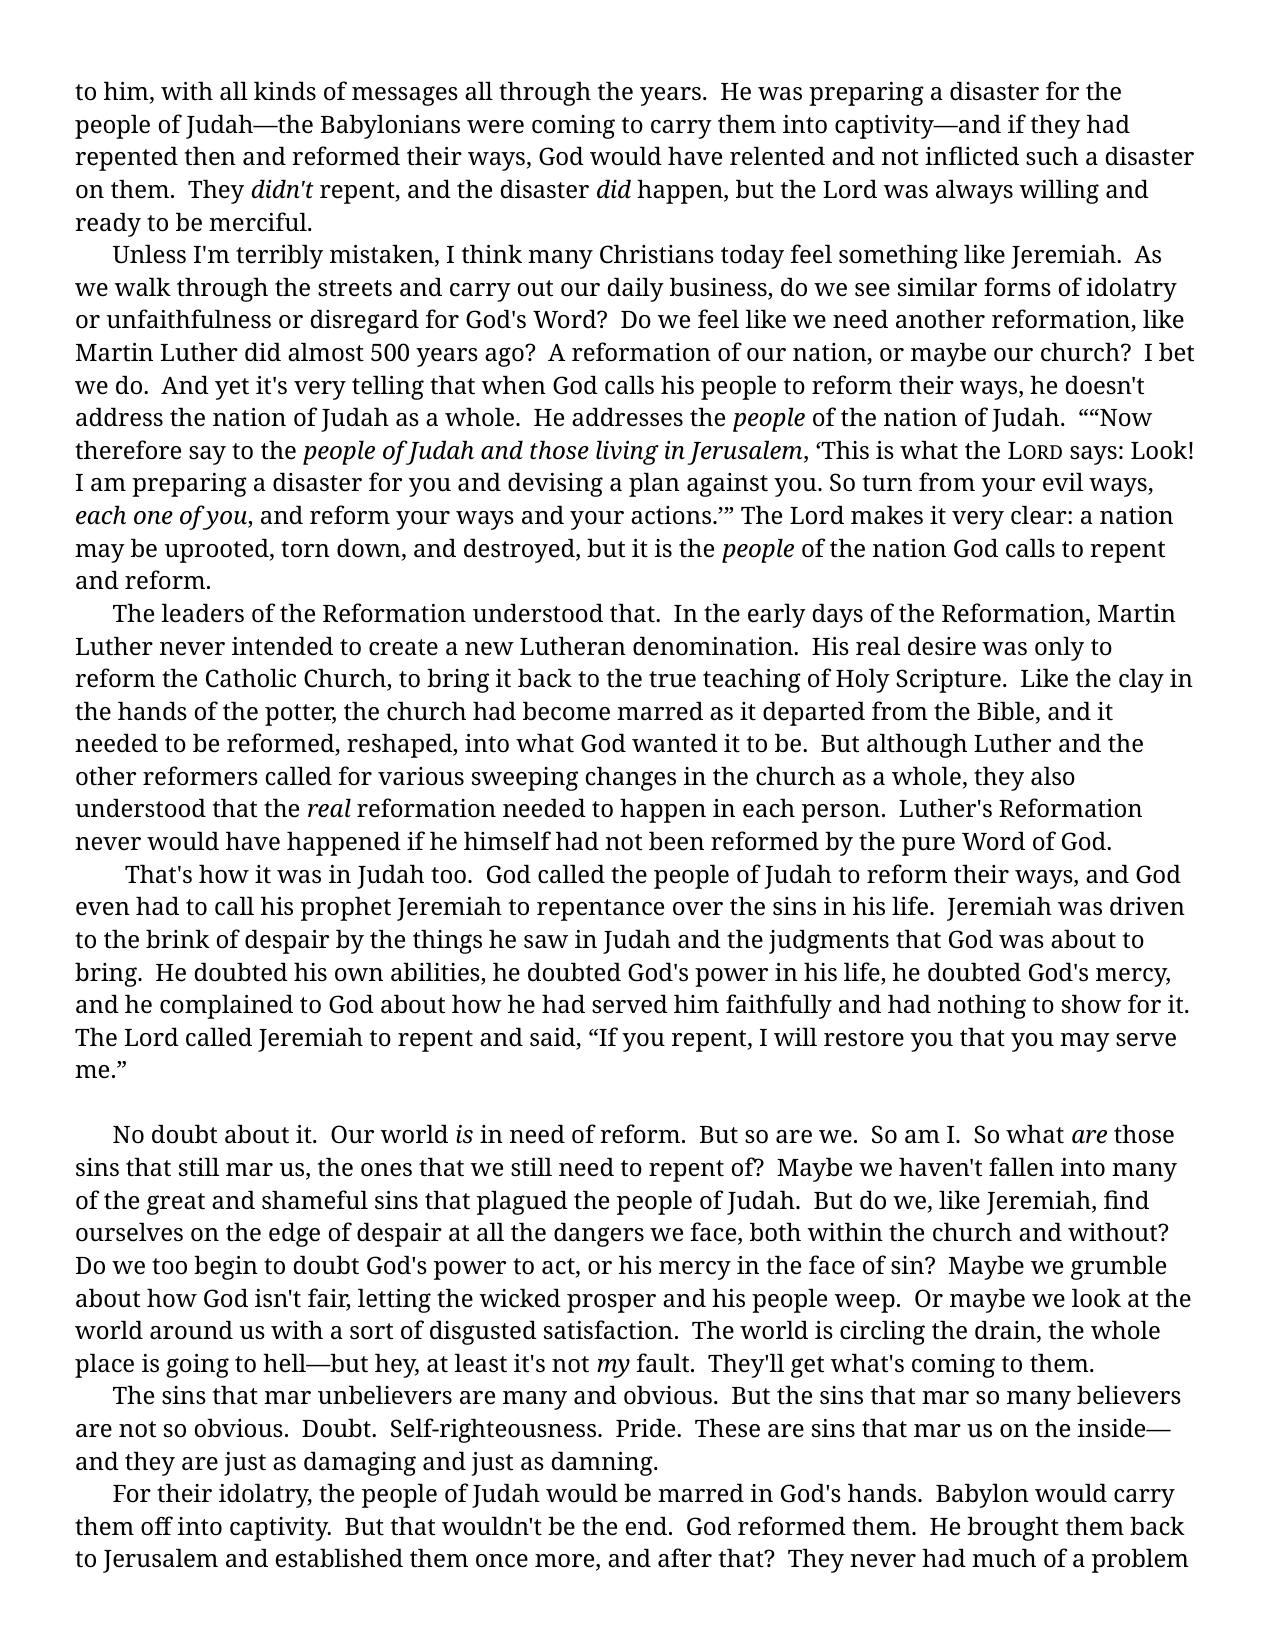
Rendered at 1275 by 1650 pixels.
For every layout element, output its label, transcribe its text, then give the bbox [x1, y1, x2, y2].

text The leaders of the Reformation understood that. In the early days of the Reformation, Martin Luther never intended to create a new Lutheran denomination. His real desire was only to reform the Catholic Church, to bring it back to the true teaching of Holy Scripture. Like the clay in the hands of the potter, the church had become marred as it departed from the Bible, and it needed to be reformed, reshaped, into what God wanted it to be. But although Luther and the other reformers called for various sweeping changes in the church as a whole, they also understood that the real reformation needed to happen in each person. Luther's Reformation never would have happened if he himself had not been reformed by the pure Word of God. [75, 597, 1200, 857]
text That's how it was in Judah too. God called the people of Judah to reform their ways, and God even had to call his prophet Jeremiah to repentance over the sins in his life. Jeremiah was driven to the brink of despair by the things he saw in Judah and the judgments that God was about to bring. He doubted his own abilities, he doubted God's power in his life, he doubted God's mercy, and he complained to God about how he had served him faithfully and had nothing to show for it. The Lord called Jeremiah to repent and said, “If you repent, I will restore you that you may serve me.” [75, 857, 1200, 1086]
text to him, with all kinds of messages all through the years. He was preparing a disaster for the people of Judah—the Babylonians were coming to carry them into captivity—and if they had repented then and reformed their ways, God would have relented and not inflicted such a disaster on them. They didn't repent, and the disaster did happen, but the Lord was always willing and ready to be merciful. [75, 75, 1200, 238]
text The sins that mar unbelievers are many and obvious. But the sins that mar so many believers are not so obvious. Doubt. Self-righteousness. Pride. These are sins that mar us on the inside—and they are just as damaging and just as damning. [75, 1379, 1200, 1477]
text No doubt about it. Our world is in need of reform. But so are we. So am I. So what are those sins that still mar us, the ones that we still need to repent of? Maybe we haven't fallen into many of the great and shameful sins that plagued the people of Judah. But do we, like Jeremiah, find ourselves on the edge of despair at all the dangers we face, both within the church and without? Do we too begin to doubt God's power to act, or his mercy in the face of sin? Maybe we grumble about how God isn't fair, letting the wicked prosper and his people weep. Or maybe we look at the world around us with a sort of disgusted satisfaction. The world is circling the drain, the whole place is going to hell—but hey, at least it's not my fault. They'll get what's coming to them. [75, 1118, 1200, 1379]
text For their idolatry, the people of Judah would be marred in God's hands. Babylon would carry them off into captivity. But that wouldn't be the end. God reformed them. He brought them back to Jerusalem and established them once more, and after that? They never had much of a problem [75, 1477, 1200, 1575]
text Unless I'm terribly mistaken, I think many Christians today feel something like Jeremiah. As we walk through the streets and carry out our daily business, do we see similar forms of idolatry or unfaithfulness or disregard for God's Word? Do we feel like we need another reformation, like Martin Luther did almost 500 years ago? A reformation of our nation, or maybe our church? I bet we do. And yet it's very telling that when God calls his people to reform their ways, he doesn't address the nation of Judah as a whole. He addresses the people of the nation of Judah. ““Now therefore say to the people of Judah and those living in Jerusalem, ‘This is what the Lord says: Look! I am preparing a disaster for you and devising a plan against you. So turn from your evil ways, each one of you, and reform your ways and your actions.’” The Lord makes it very clear: a nation may be uprooted, torn down, and destroyed, but it is the people of the nation God calls to repent and reform. [75, 238, 1200, 597]
